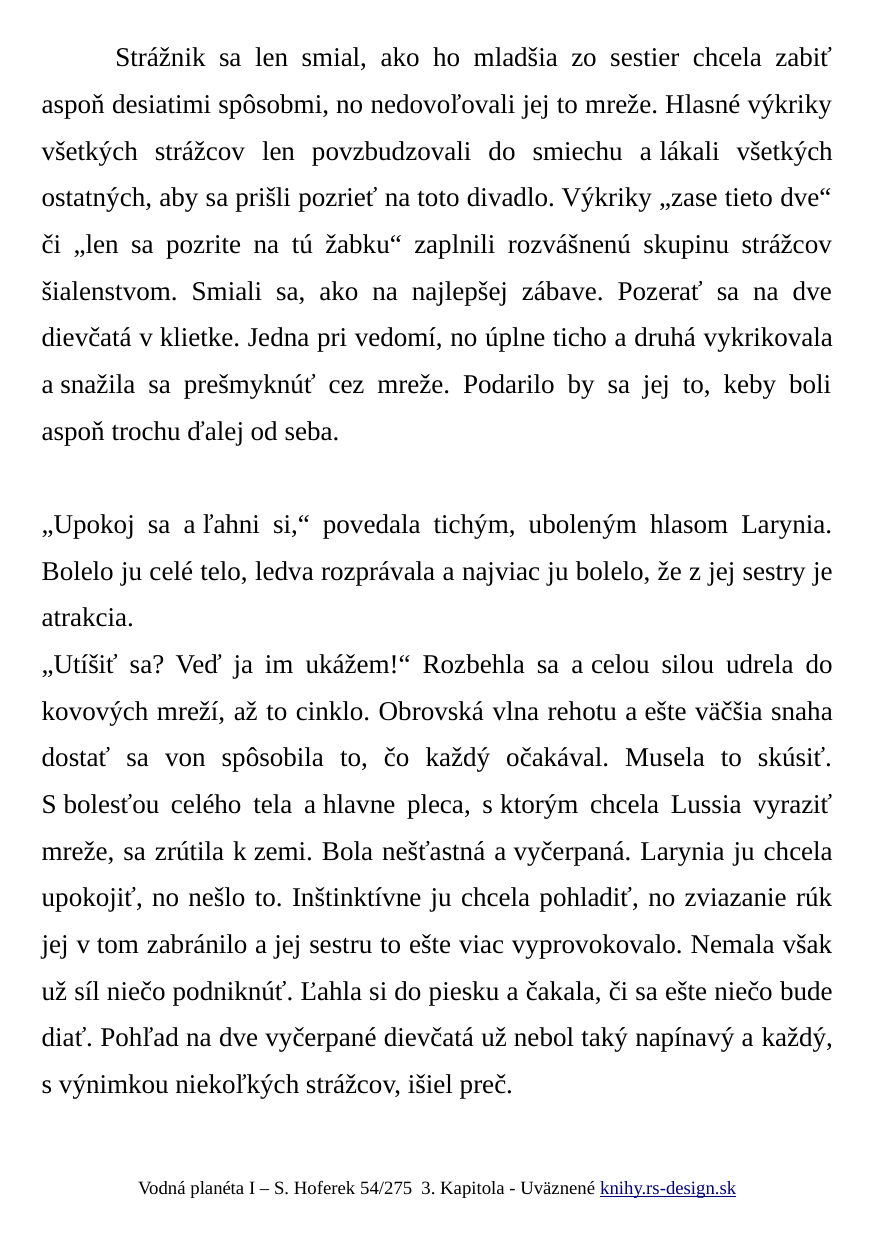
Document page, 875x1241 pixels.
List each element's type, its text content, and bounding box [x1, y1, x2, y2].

text „Utíšiť sa? Veď ja im ukážem!“ Rozbehla sa a celou silou udrela do kovových mreží, až to cinklo. Obrovská vlna rehotu a ešte väčšia snaha dostať sa von spôsobila to, čo každý očakával. Musela to skúsiť. S bolesťou celého tela a hlavne pleca, s ktorým chcela Lussia vyraziť mreže, sa zrútila k zemi. Bola nešťastná a vyčerpaná. Larynia ju chcela upokojiť, no nešlo to. Inštinktívne ju chcela pohladiť, no zviazanie rúk jej v tom zabránilo a jej sestru to ešte viac vyprovokovalo. Nemala však už síl niečo podniknúť. Ľahla si do piesku a čakala, či sa ešte niečo bude diať. Pohľad na dve vyčerpané dievčatá už nebol taký napínavý a každý, s výnimkou niekoľkých strážcov, išiel preč. [41, 648, 833, 1099]
text „Upokoj sa a ľahni si,“ povedala tichým, uboleným hlasom Larynia. Bolelo ju celé telo, ledva rozprávala a najviac ju bolelo, že z jej sestry je atrakcia. [41, 508, 833, 632]
text Strážnik sa len smial, ako ho mladšia zo sestier chcela zabiť aspoň desiatimi spôsobmi, no nedovoľovali jej to mreže. Hlasné výkriky všetkých strážcov len povzbudzovali do smiechu a lákali všetkých ostatných, aby sa prišli pozrieť na toto divadlo. Výkriky „zase tieto dve“ či „len sa pozrite na tú žabku“ zaplnili rozvášnenú skupinu strážcov šialenstvom. Smiali sa, ako na najlepšej zábave. Pozerať sa na dve dievčatá v klietke. Jedna pri vedomí, no úplne ticho a druhá vykrikovala a snažila sa prešmyknúť cez mreže. Podarilo by sa jej to, keby boli aspoň trochu ďalej od seba. [41, 41, 833, 446]
